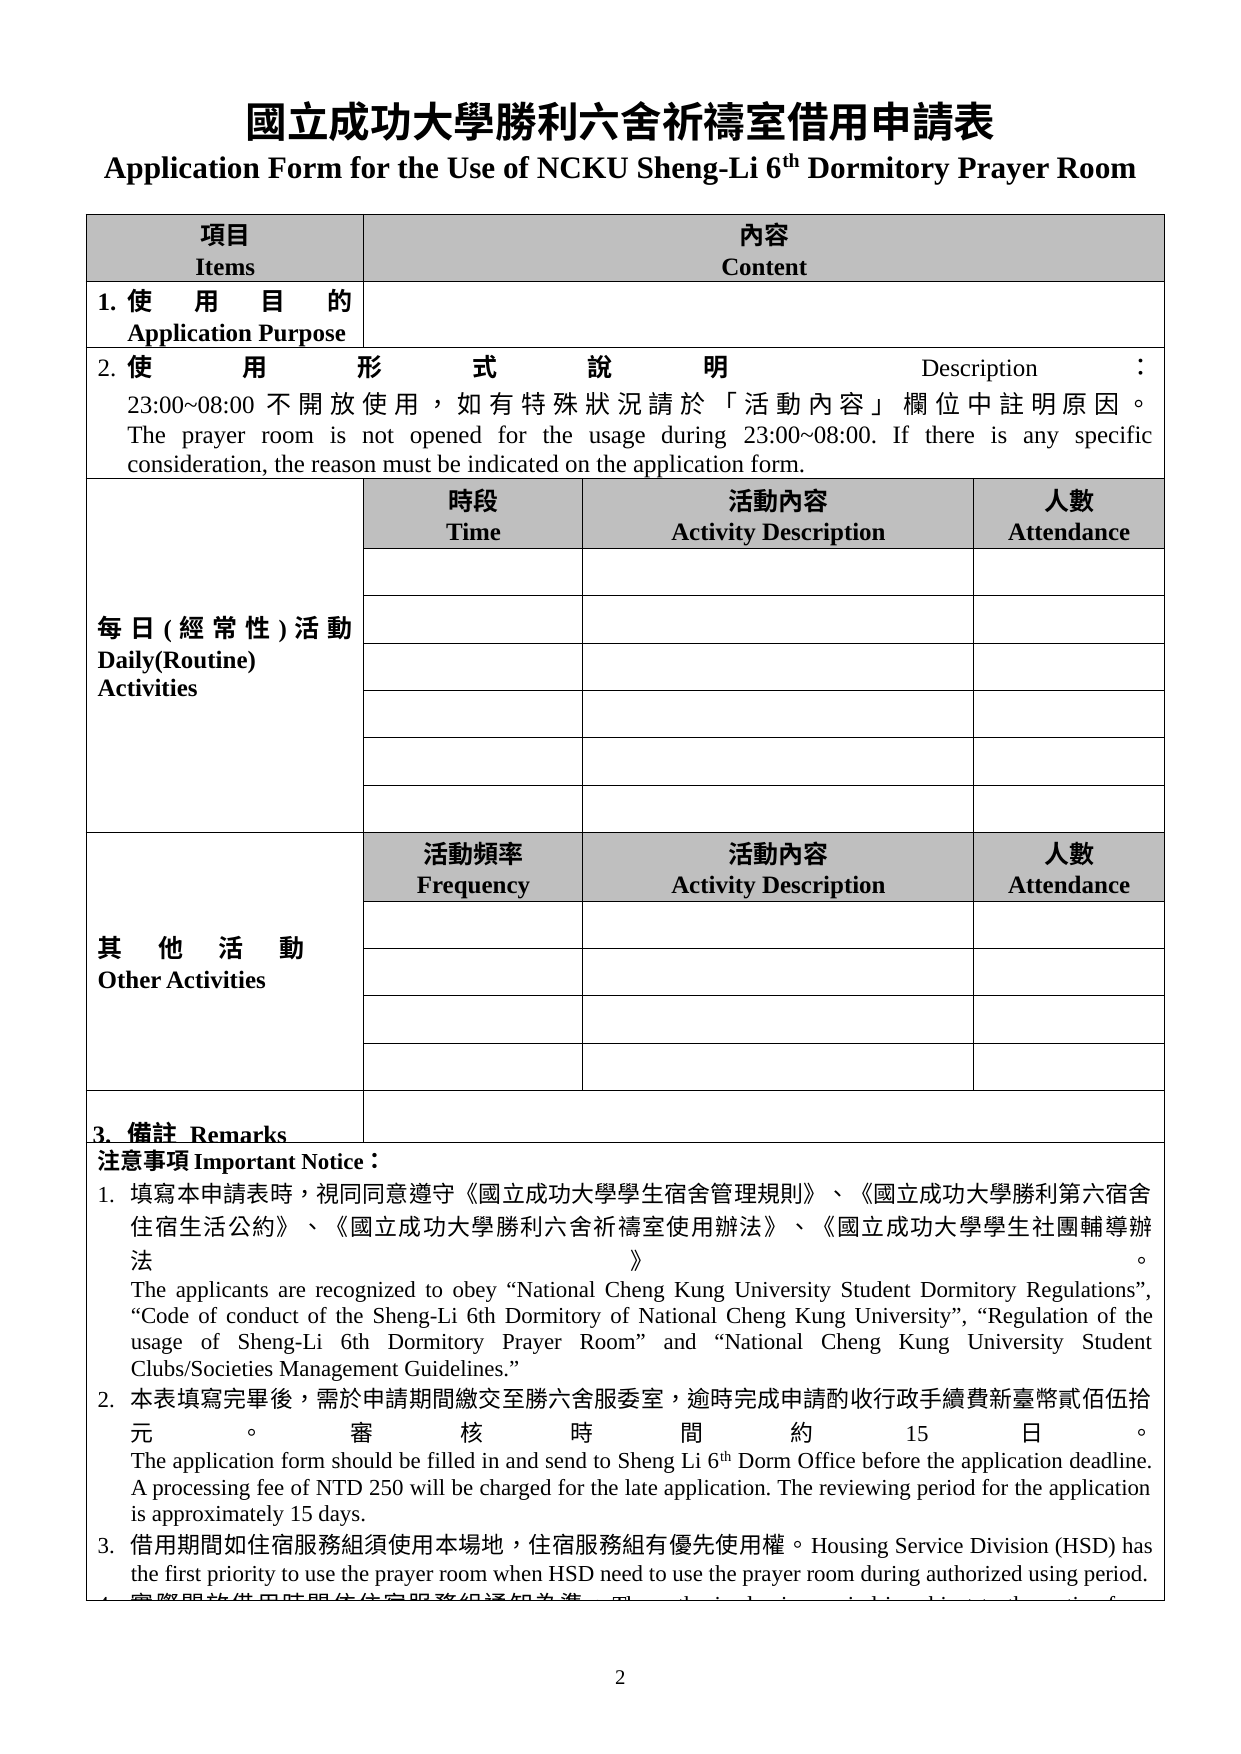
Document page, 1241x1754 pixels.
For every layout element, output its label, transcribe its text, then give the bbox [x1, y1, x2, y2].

table_cell [364, 738, 582, 784]
table_cell 每日(經常性)活動 Daily(Routine) Activities [87, 479, 363, 832]
table_cell [364, 996, 582, 1042]
table_cell [974, 549, 1164, 595]
table_cell [364, 644, 582, 690]
table_cell [974, 786, 1164, 832]
table_cell [364, 691, 582, 737]
table_cell [974, 596, 1164, 643]
table_cell [583, 786, 973, 832]
table_cell [583, 949, 973, 995]
table_cell [974, 996, 1164, 1042]
table_header 內容 Content [364, 215, 1164, 281]
table_cell [974, 1044, 1164, 1090]
table_cell [974, 949, 1164, 995]
table_cell [364, 282, 1164, 347]
table_cell [364, 902, 582, 948]
table_cell [583, 596, 973, 643]
table_cell [364, 1044, 582, 1090]
table_cell [364, 596, 582, 643]
table_cell 活動內容 Activity Description [583, 479, 973, 548]
text Application Form for the Use of NCKU Sheng-Li 6th Dormitory Prayer Room [75, 149, 1165, 185]
table_cell [364, 549, 582, 595]
table_cell [364, 1091, 1164, 1142]
table_cell [974, 738, 1164, 784]
table_header 項目 Items [87, 215, 363, 281]
table_cell [583, 902, 973, 948]
table_cell 活動內容 Activity Description [583, 833, 973, 901]
table_cell [583, 549, 973, 595]
table_cell 使用目的 Application Purpose [87, 282, 363, 347]
table_cell 人數 Attendance [974, 479, 1164, 548]
table_cell [583, 691, 973, 737]
table_cell [974, 902, 1164, 948]
table_cell 注意事項Important Notice： 填寫本申請表時，視同同意遵守《國立成功大學學生宿舍管理規則》、《國立成功大學勝利第六宿舍住宿生活公約》、《國立成功大學勝利六舍祈禱室使用辦法》、《國立成功大學學生社團輔導辦法》。 The applicants are recognized to obey “National Cheng Kung University Student Dormitory Regulations”, “Code of conduct of the Sheng-Li 6th Dormitory of National Cheng Kung University”, “Regulation of the usage of Sheng-Li 6th Dormitory Prayer Room” and “National Cheng Kung University Student Clubs/Societies Management Guidelines.” 本表填寫完畢後，需於申請期間繳交至勝六舍服委室，逾時完成申請酌收行政手續費新臺幣貳佰伍拾元。審核時間約15日。 The application form should be filled in and send to Sheng Li 6th Dorm Office before the application deadline. A processing fee of NTD 250 will be charged for the late application. The reviewing period for the application is approximately 15 days. 借用期間如住宿服務組須使用本場地，住宿服務組有優先使用權。Housing Service Division (HSD) has the first priority to use the prayer room when HSD need to use the prayer room during authorized using period. 實際開放借用時間依住宿服務組通知為準。The authorized using period is subject to the notice from Housing Service Division. [87, 1143, 1164, 1600]
table_cell 人數 Attendance [974, 833, 1164, 901]
table_cell [364, 949, 582, 995]
table_cell [583, 644, 973, 690]
table_cell [583, 738, 973, 784]
table_cell 備註 Remarks [87, 1091, 363, 1142]
table_cell [583, 1044, 973, 1090]
table_cell [583, 996, 973, 1042]
table_cell [974, 691, 1164, 737]
table_cell [974, 644, 1164, 690]
table_cell 使用形式說明 Description： 23:00~08:00不開放使用，如有特殊狀況請於「活動內容」欄位中註明原因。 The prayer room is not opened for the usage during 23:00~08:00. If there is any specific consideration, the reason must be indicated on the application form. [87, 348, 1164, 478]
table_cell 活動頻率 Frequency [364, 833, 582, 901]
text 國立成功大學勝利六舍祈禱室借用申請表 [75, 89, 1165, 149]
table_cell 時段 Time [364, 479, 582, 548]
table_cell [364, 786, 582, 832]
table_cell 其他活動 Other Activities [87, 833, 363, 1090]
